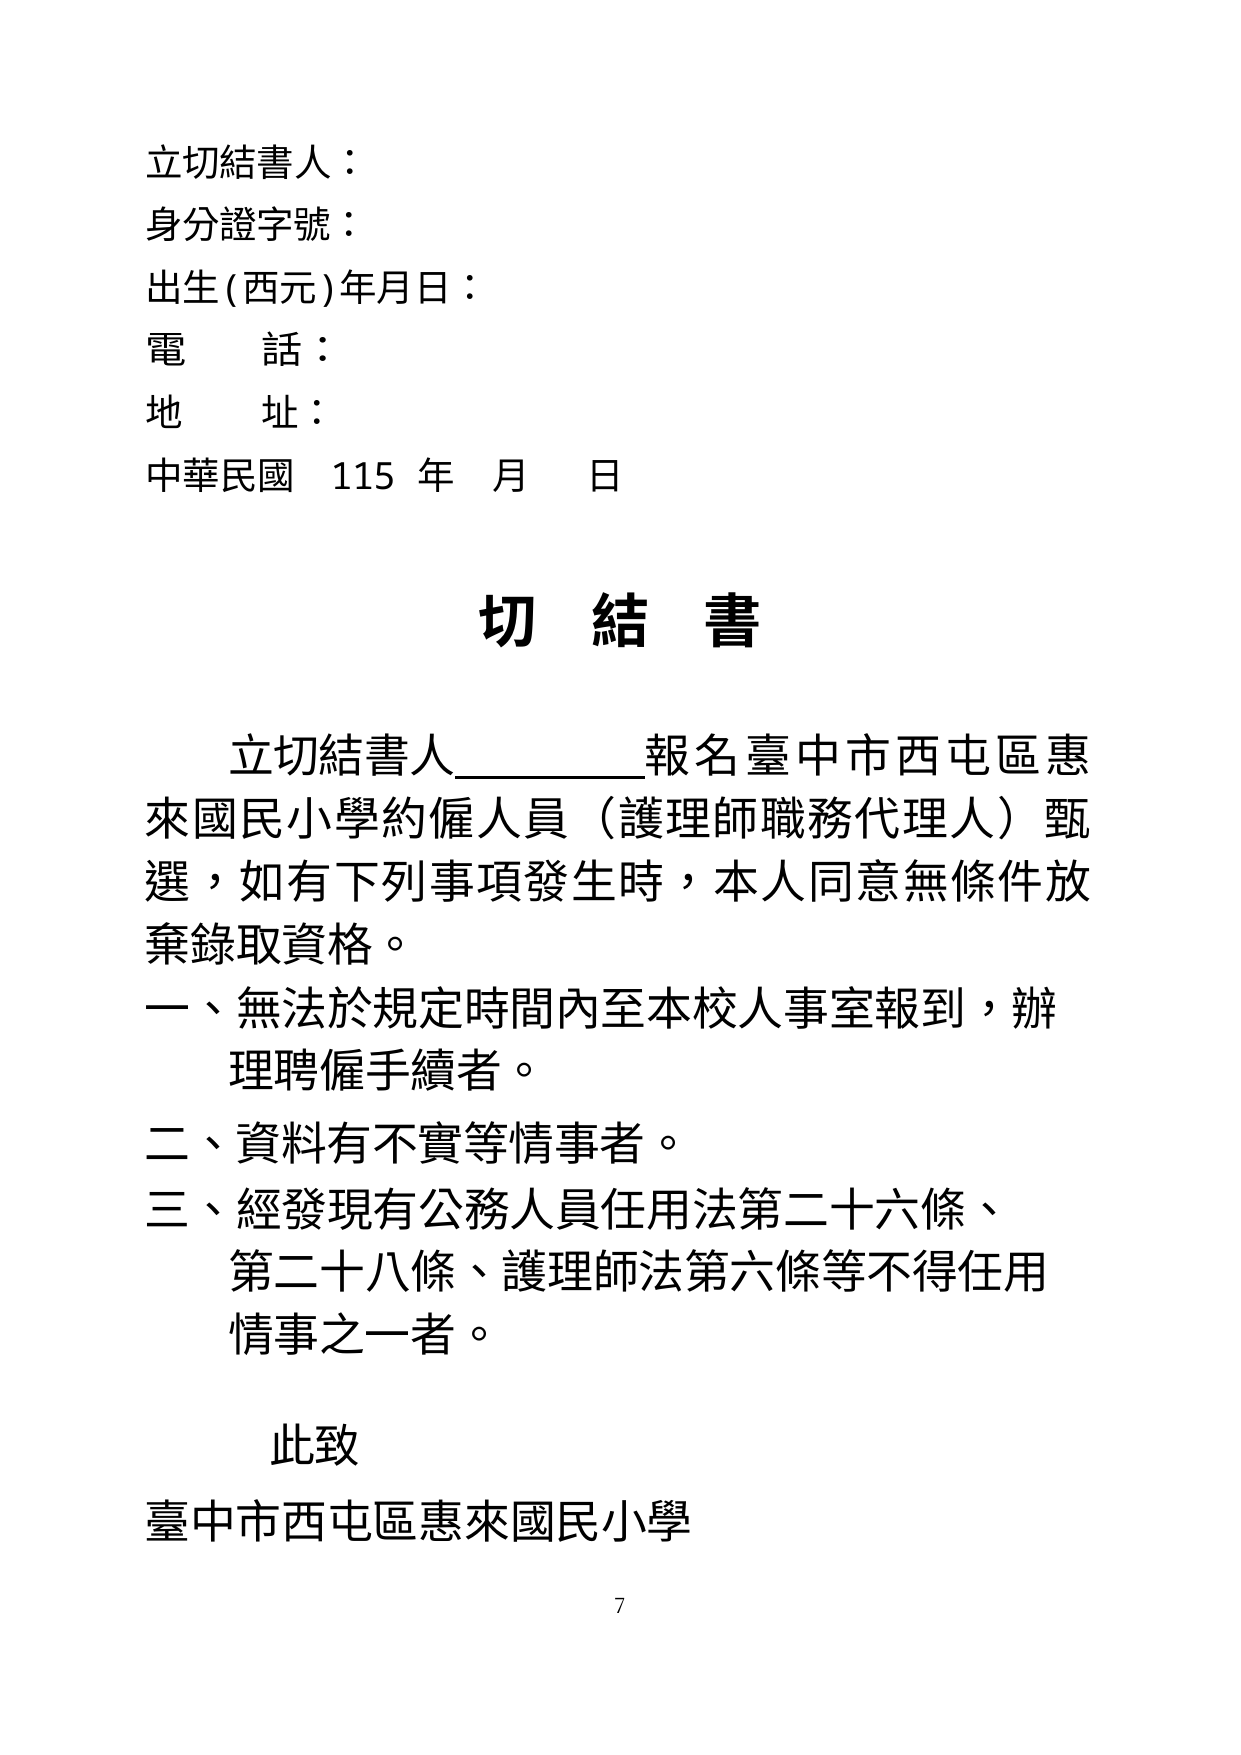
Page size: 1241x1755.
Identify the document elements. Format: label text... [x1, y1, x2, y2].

text 切 結 書 [71, 577, 1170, 658]
text 一、無法於規定時間內至本校人事室報到，辦理聘僱手續者。 [144, 975, 1092, 1101]
text 地 址： [145, 377, 1170, 439]
text 立切結書人：身分證字號： [145, 126, 381, 251]
text 出生(西元)年月日：電 話： [145, 251, 514, 376]
text 此致 [269, 1402, 1170, 1478]
text 臺中市西屯區惠來國民小學 [144, 1478, 1170, 1554]
text 中華民國 115 年 月 日 [145, 440, 1170, 502]
text 立切結書人 報名臺中市西屯區惠來國民小學約僱人員（護理師職務代理人）甄選，如有下列事項發生時，本人同意無條件放棄錄取資格。 [144, 722, 1092, 974]
text 二、資料有不實等情事者。 [144, 1101, 1170, 1176]
text 三、經發現有公務人員任用法第二十六條、第二十八條、護理師法第六條等不得任用情事之一者。 [144, 1176, 1051, 1365]
